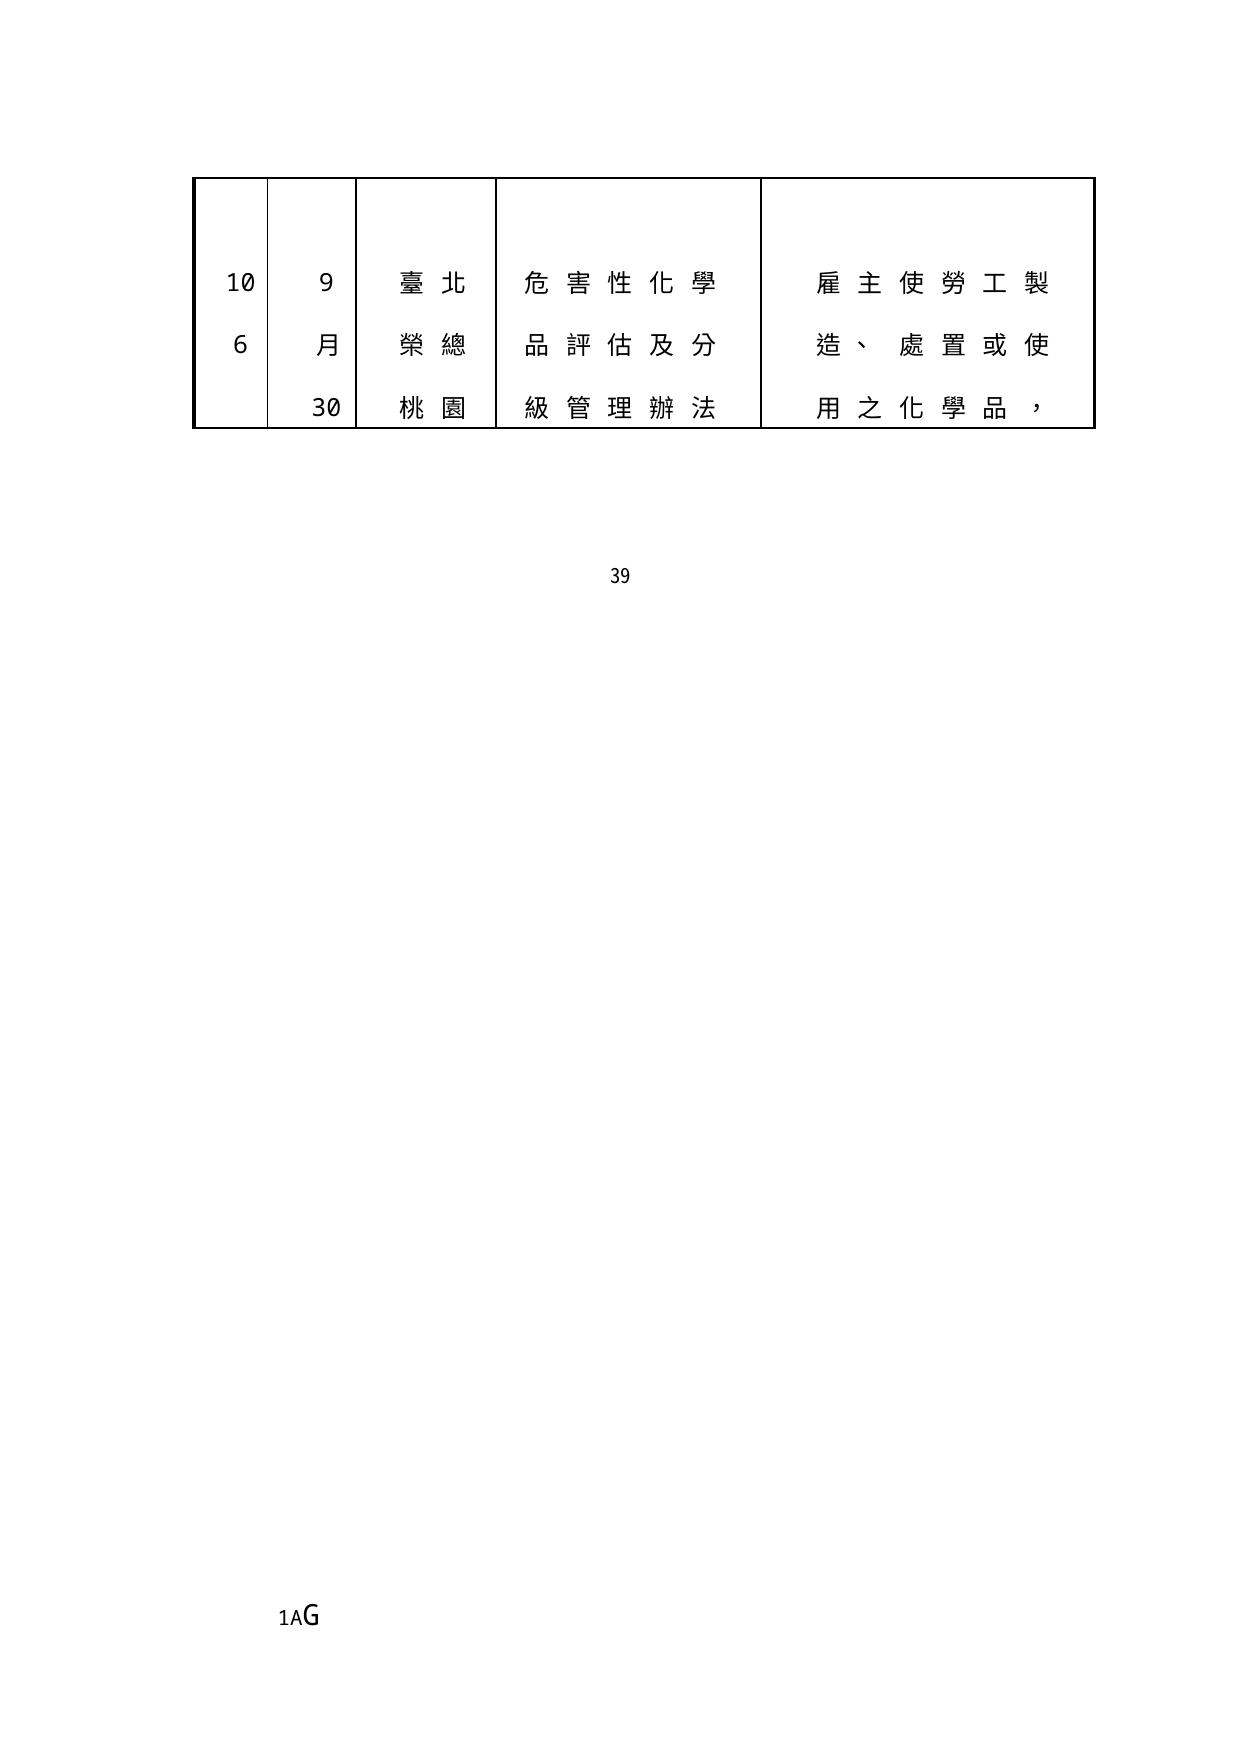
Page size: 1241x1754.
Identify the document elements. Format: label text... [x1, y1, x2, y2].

table_cell 雇主使勞工製造、處置或使用之化學品， [762, 179, 1093, 427]
table_cell 危害性化學品評估及分級管理辦法 [497, 179, 760, 427]
table_cell 106 [196, 179, 267, 427]
table_cell 臺北榮總桃園 [357, 179, 495, 427]
table_cell 9月 30 [268, 179, 355, 427]
